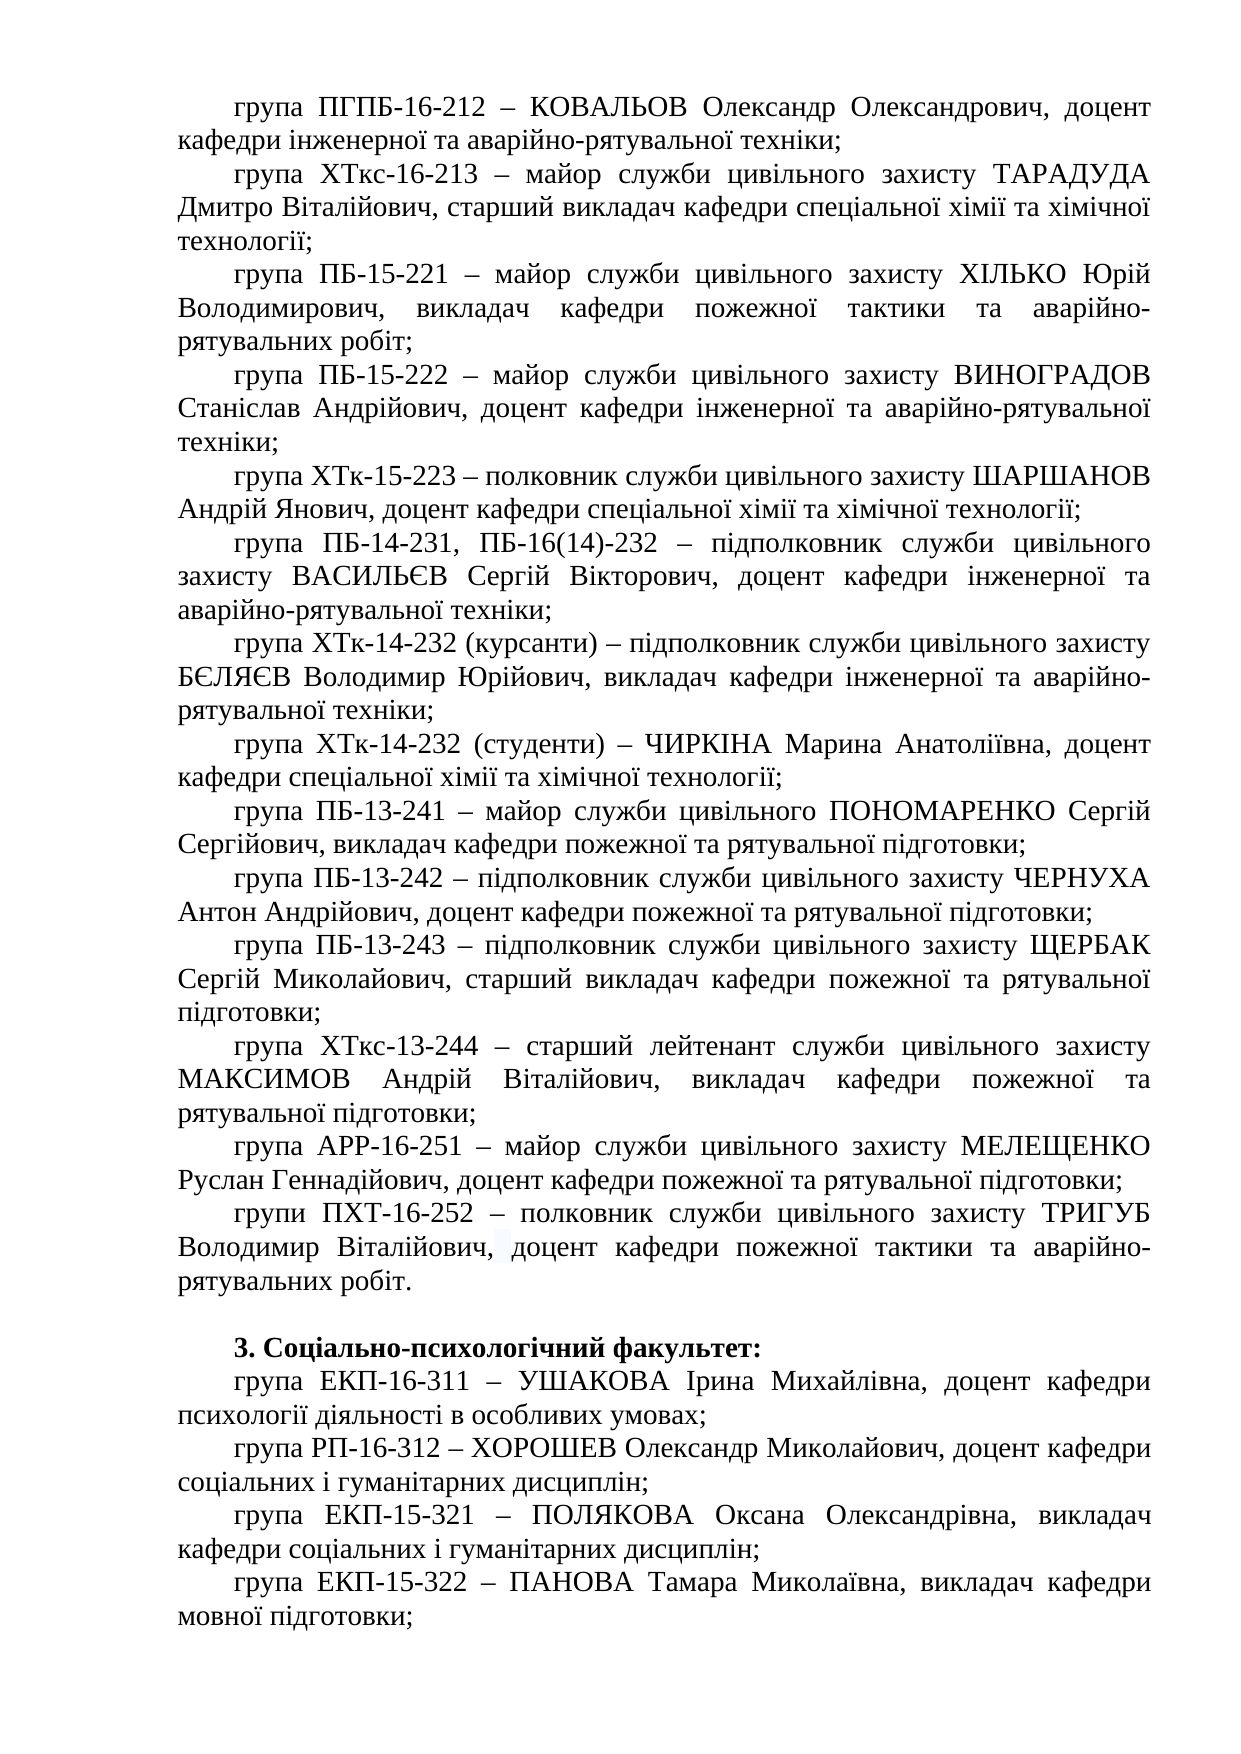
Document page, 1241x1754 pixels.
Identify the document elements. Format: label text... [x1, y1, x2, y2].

text група ПБ-14-231, ПБ-16(14)-232 – підполковник служби цивільного захисту ВАСИЛЬЄВ Сергій Вікторович, доцент кафедри інженерної та аварійно-рятувальної техніки; [177, 525, 1152, 625]
text група ЕКП-16-311 – УШАКОВА Ірина Михайлівна, доцент кафедри психології діяльності в особливих умовах; [177, 1363, 1152, 1430]
text група РП-16-312 – ХОРОШЕВ Олександр Миколайович, доцент кафедри соціальних і гуманітарних дисциплін; [177, 1430, 1152, 1497]
text група ХТк-14-232 (курсанти) – підполковник служби цивільного захисту БЄЛЯЄВ Володимир Юрійович, викладач кафедри інженерної та аварійно-рятувальної техніки; [177, 625, 1152, 726]
text групи ПХТ-16-252 – полковник служби цивільного захисту ТРИГУБ Володимир Віталійович, доцент кафедри пожежної тактики та аварійно-рятувальних робіт. [177, 1196, 1152, 1296]
text група ЕКП-15-321 – ПОЛЯКОВА Оксана Олександрівна, викладач кафедри соціальних і гуманітарних дисциплін; [177, 1497, 1152, 1564]
text група ЕКП-15-322 – ПАНОВА Тамара Миколаївна, викладач кафедри мовної підготовки; [177, 1564, 1152, 1632]
text група ХТкс-16-213 – майор служби цивільного захисту ТАРАДУДА Дмитро Віталійович, старший викладач кафедри спеціальної хімії та хімічної технології; [177, 156, 1152, 256]
text група ПБ-13-242 – підполковник служби цивільного захисту ЧЕРНУХА Антон Андрійович, доцент кафедри пожежної та рятувальної підготовки; [177, 860, 1152, 927]
text група ПБ-13-243 – підполковник служби цивільного захисту ЩЕРБАК Сергій Миколайович, старший викладач кафедри пожежної та рятувальної підготовки; [177, 927, 1152, 1028]
text група ПБ-13-241 – майор служби цивільного ПОНОМАРЕНКО Сергій Сергійович, викладач кафедри пожежної та рятувальної підготовки; [177, 793, 1152, 860]
text група ПБ-15-221 – майор служби цивільного захисту ХІЛЬКО Юрій Володимирович, викладач кафедри пожежної тактики та аварійно-рятувальних робіт; [177, 256, 1152, 357]
text група АРР-16-251 – майор служби цивільного захисту МЕЛЕЩЕНКО Руслан Геннадійович, доцент кафедри пожежної та рятувальної підготовки; [177, 1128, 1152, 1196]
text 3. Соціально-психологічний факультет: [177, 1330, 1152, 1363]
text група ПГПБ-16-212 – КОВАЛЬОВ Олександр Олександрович, доцент кафедри інженерної та аварійно-рятувальної техніки; [177, 89, 1152, 156]
text група ХТкс-13-244 – старший лейтенант служби цивільного захисту МАКСИМОВ Андрій Віталійович, викладач кафедри пожежної та рятувальної підготовки; [177, 1028, 1152, 1128]
text група ПБ-15-222 – майор служби цивільного захисту ВИНОГРАДОВ Станіслав Андрійович, доцент кафедри інженерної та аварійно-рятувальної техніки; [177, 357, 1152, 458]
text група ХТк-15-223 – полковник служби цивільного захисту ШАРШАНОВ Андрій Янович, доцент кафедри спеціальної хімії та хімічної технології; [177, 458, 1152, 525]
text група ХТк-14-232 (студенти) – ЧИРКІНА Марина Анатоліївна, доцент кафедри спеціальної хімії та хімічної технології; [177, 726, 1152, 793]
